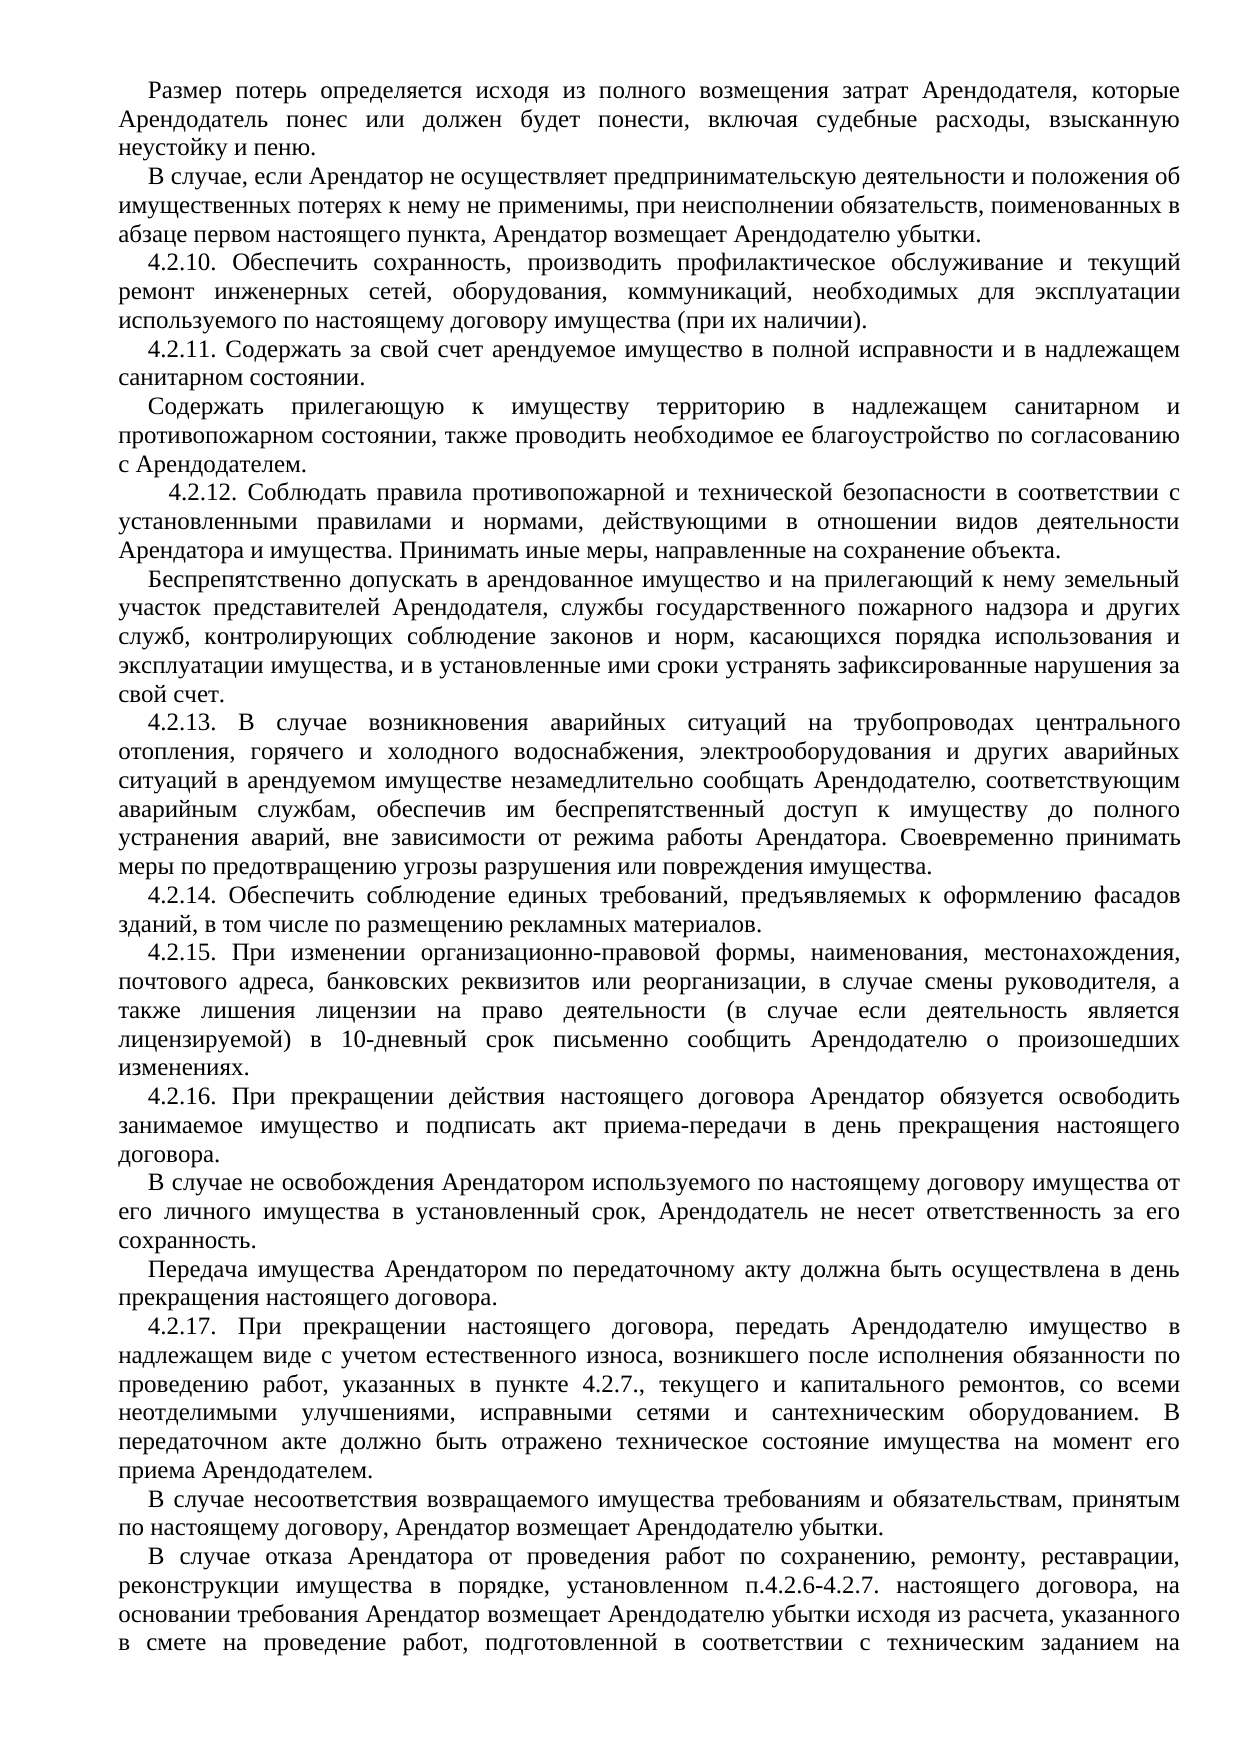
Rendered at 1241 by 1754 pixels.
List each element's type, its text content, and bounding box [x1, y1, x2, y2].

text 4.2.14. Обеспечить соблюдение единых требований, предъявляемых к оформлению фасадов зданий, в том числе по размещению рекламных материалов. [118, 880, 1181, 937]
text 4.2.11. Содержать за свой счет арендуемое имущество в полной исправности и в надлежащем санитарном состоянии. [118, 334, 1181, 391]
text 4.2.16. При прекращении действия настоящего договора Арендатор обязуется освободить занимаемое имущество и подписать акт приема-передачи в день прекращения настоящего договора. [118, 1081, 1181, 1167]
text 4.2.17. При прекращении настоящего договора, передать Арендодателю имущество в надлежащем виде с учетом естественного износа, возникшего после исполнения обязанности по проведению работ, указанных в пункте 4.2.7., текущего и капитального ремонтов, со всеми неотделимыми улучшениями, исправными сетями и сантехническим оборудованием. В передаточном акте должно быть отражено техническое состояние имущества на момент его приема Арендодателем. [118, 1311, 1181, 1484]
text 4.2.15. При изменении организационно-правовой формы, наименования, местонахождения, почтового адреса, банковских реквизитов или реорганизации, в случае смены руководителя, а также лишения лицензии на право деятельности (в случае если деятельность является лицензируемой) в 10-дневный срок письменно сообщить Арендодателю о произошедших изменениях. [118, 937, 1181, 1081]
text В случае несоответствия возвращаемого имущества требованиям и обязательствам, принятым по настоящему договору, Арендатор возмещает Арендодателю убытки. [118, 1484, 1181, 1541]
text 4.2.10. Обеспечить сохранность, производить профилактическое обслуживание и текущий ремонт инженерных сетей, оборудования, коммуникаций, необходимых для эксплуатации используемого по настоящему договору имущества (при их наличии). [118, 247, 1181, 334]
text Размер потерь определяется исходя из полного возмещения затрат Арендодателя, которые Арендодатель понес или должен будет понести, включая судебные расходы, взысканную неустойку и пеню. [118, 75, 1181, 161]
text В случае, если Арендатор не осуществляет предпринимательскую деятельности и положения об имущественных потерях к нему не применимы, при неисполнении обязательств, поименованных в абзаце первом настоящего пункта, Арендатор возмещает Арендодателю убытки. [118, 161, 1181, 247]
text Содержать прилегающую к имуществу территорию в надлежащем санитарном и противопожарном состоянии, также проводить необходимое ее благоустройство по согласованию с Арендодателем. [118, 391, 1181, 477]
text В случае не освобождения Арендатором используемого по настоящему договору имущества от его личного имущества в установленный срок, Арендодатель не несет ответственность за его сохранность. [118, 1167, 1181, 1254]
text Передача имущества Арендатором по передаточному акту должна быть осуществлена в день прекращения настоящего договора. [118, 1254, 1181, 1311]
text В случае отказа Арендатора от проведения работ по сохранению, ремонту, реставрации, реконструкции имущества в порядке, установленном п.4.2.6-4.2.7. настоящего договора, на основании требования Арендатор возмещает Арендодателю убытки исходя из расчета, указанного в смете на проведение работ, подготовленной в соответствии с техническим заданием на [118, 1541, 1181, 1656]
text 4.2.13. В случае возникновения аварийных ситуаций на трубопроводах центрального отопления, горячего и холодного водоснабжения, электрооборудования и других аварийных ситуаций в арендуемом имуществе незамедлительно сообщать Арендодателю, соответствующим аварийным службам, обеспечив им беспрепятственный доступ к имуществу до полного устранения аварий, вне зависимости от режима работы Арендатора. Своевременно принимать меры по предотвращению угрозы разрушения или повреждения имущества. [118, 707, 1181, 880]
text Беспрепятственно допускать в арендованное имущество и на прилегающий к нему земельный участок представителей Арендодателя, службы государственного пожарного надзора и других служб, контролирующих соблюдение законов и норм, касающихся порядка использования и эксплуатации имущества, и в установленные ими сроки устранять зафиксированные нарушения за свой счет. [118, 564, 1181, 707]
text 4.2.12. Соблюдать правила противопожарной и технической безопасности в соответствии с установленными правилами и нормами, действующими в отношении видов деятельности Арендатора и имущества. Принимать иные меры, направленные на сохранение объекта. [118, 477, 1181, 564]
